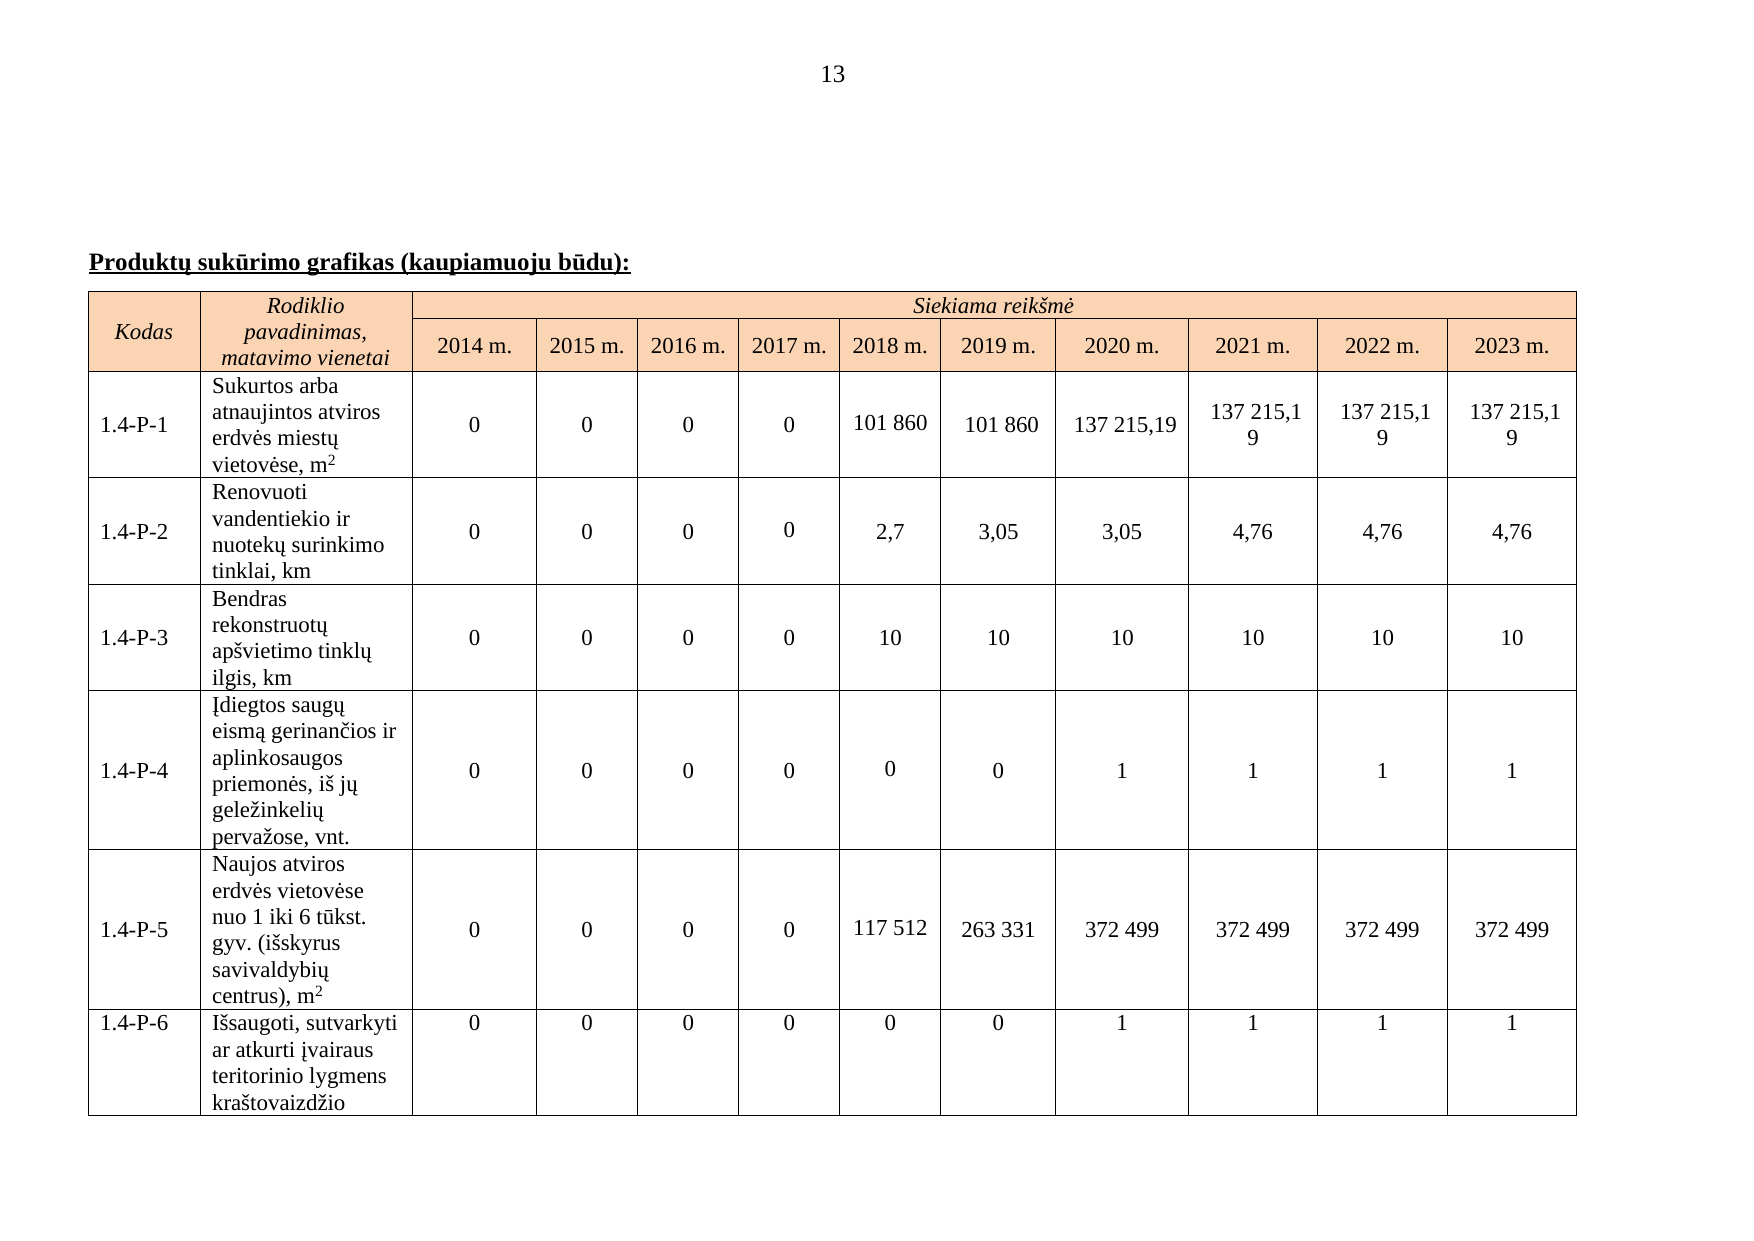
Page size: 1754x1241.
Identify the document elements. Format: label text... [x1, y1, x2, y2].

table_cell 0 [840, 1010, 940, 1115]
table_cell 2017 m. [739, 319, 839, 371]
table_cell 0 [537, 372, 637, 477]
table_cell 10 [941, 585, 1055, 690]
table_cell 0 [638, 585, 738, 690]
table_cell 0 [739, 585, 839, 690]
table_cell 1 [1448, 1010, 1576, 1115]
table_cell 1 [1189, 691, 1317, 849]
table_cell 0 [638, 691, 738, 849]
table_cell 1 [1056, 691, 1188, 849]
table_cell Bendras rekonstruotų apšvietimo tinklų ilgis, km [201, 585, 412, 690]
table_cell 0 [638, 372, 738, 477]
table_cell 0 [413, 372, 536, 477]
table_cell 2,7 [840, 478, 940, 584]
table_cell 3,05 [1056, 478, 1188, 584]
table_header Kodas [89, 292, 200, 371]
table_cell Renovuoti vandentiekio ir nuotekų surinkimo tinklai, km [201, 478, 412, 584]
table_cell 0 [638, 1010, 738, 1115]
table_cell 101 860 [840, 372, 940, 477]
table_cell 0 [413, 850, 536, 1008]
table_cell 1.4-P-5 [89, 850, 200, 1008]
table_cell 2016 m. [638, 319, 738, 371]
table_cell 10 [1448, 585, 1576, 690]
table_cell 0 [638, 850, 738, 1008]
table_cell 0 [941, 691, 1055, 849]
table_cell 1 [1189, 1010, 1317, 1115]
table_cell 1.4-P-1 [89, 372, 200, 477]
table_cell 0 [941, 1010, 1055, 1115]
table_cell 137 215,19 [1318, 372, 1447, 477]
table_cell 137 215,19 [1056, 372, 1188, 477]
table_cell 0 [739, 372, 839, 477]
table_cell 10 [1056, 585, 1188, 690]
table_cell 372 499 [1318, 850, 1447, 1008]
table_cell 2019 m. [941, 319, 1055, 371]
table_cell Įdiegtos saugų eismą gerinančios ir aplinkosaugos priemonės, iš jų geležinkelių pervažose, vnt. [201, 691, 412, 849]
table_cell 137 215,19 [1448, 372, 1576, 477]
table_cell 1.4-P-4 [89, 691, 200, 849]
table_cell 4,76 [1448, 478, 1576, 584]
table_cell 2021 m. [1189, 319, 1317, 371]
table_cell 117 512 [840, 850, 940, 1008]
table_cell 372 499 [1056, 850, 1188, 1008]
table_cell 2014 m. [413, 319, 536, 371]
table_cell 263 331 [941, 850, 1055, 1008]
table_cell 0 [413, 691, 536, 849]
table_cell 372 499 [1189, 850, 1317, 1008]
table_cell 0 [739, 691, 839, 849]
table_cell Naujos atviros erdvės vietovėse nuo 1 iki 6 tūkst. gyv. (išskyrus savivaldybių centrus), m2 [201, 850, 412, 1008]
table_cell 3,05 [941, 478, 1055, 584]
table_cell 0 [537, 478, 637, 584]
table_header Rodiklio pavadinimas, matavimo vienetai [201, 292, 412, 371]
table_cell 1 [1448, 691, 1576, 849]
table_cell Išsaugoti, sutvarkyti ar atkurti įvairaus teritorinio lygmens kraštovaizdžio arealai, skaičius [201, 1010, 412, 1115]
table_cell 137 215,19 [1189, 372, 1317, 477]
table_cell 10 [840, 585, 940, 690]
table_cell 1 [1318, 691, 1447, 849]
table_cell 101 860 [941, 372, 1055, 477]
table_cell 10 [1318, 585, 1447, 690]
table_cell 1.4-P-2 [89, 478, 200, 584]
table_cell 0 [537, 850, 637, 1008]
table_cell 0 [537, 691, 637, 849]
table_header Siekiama reikšmė [413, 292, 1576, 318]
table_cell 2022 m. [1318, 319, 1447, 371]
table_cell 2023 m. [1448, 319, 1576, 371]
table_cell 372 499 [1448, 850, 1576, 1008]
table_cell 4,76 [1189, 478, 1317, 584]
text Produktų sukūrimo grafikas (kaupiamuoju būdu): [89, 247, 1577, 276]
table_cell 4,76 [1318, 478, 1447, 584]
table_cell 2020 m. [1056, 319, 1188, 371]
table_cell 1 [1056, 1010, 1188, 1115]
table_cell 0 [537, 1010, 637, 1115]
table_cell 1 [1318, 1010, 1447, 1115]
table_cell 0 [413, 585, 536, 690]
table_cell 10 [1189, 585, 1317, 690]
table_cell 1.4-P-3 [89, 585, 200, 690]
table_cell 0 [638, 478, 738, 584]
table_cell 2015 m. [537, 319, 637, 371]
table_cell 0 [840, 691, 940, 849]
table_cell 0 [739, 1010, 839, 1115]
table_cell 1.4-P-6 [89, 1010, 200, 1115]
table_cell 0 [413, 1010, 536, 1115]
table_cell 0 [413, 478, 536, 584]
table_cell 0 [537, 585, 637, 690]
table_cell 2018 m. [840, 319, 940, 371]
table_cell 0 [739, 850, 839, 1008]
table_cell 0 [739, 478, 839, 584]
table_cell Sukurtos arba atnaujintos atviros erdvės miestų vietovėse, m2 [201, 372, 412, 477]
